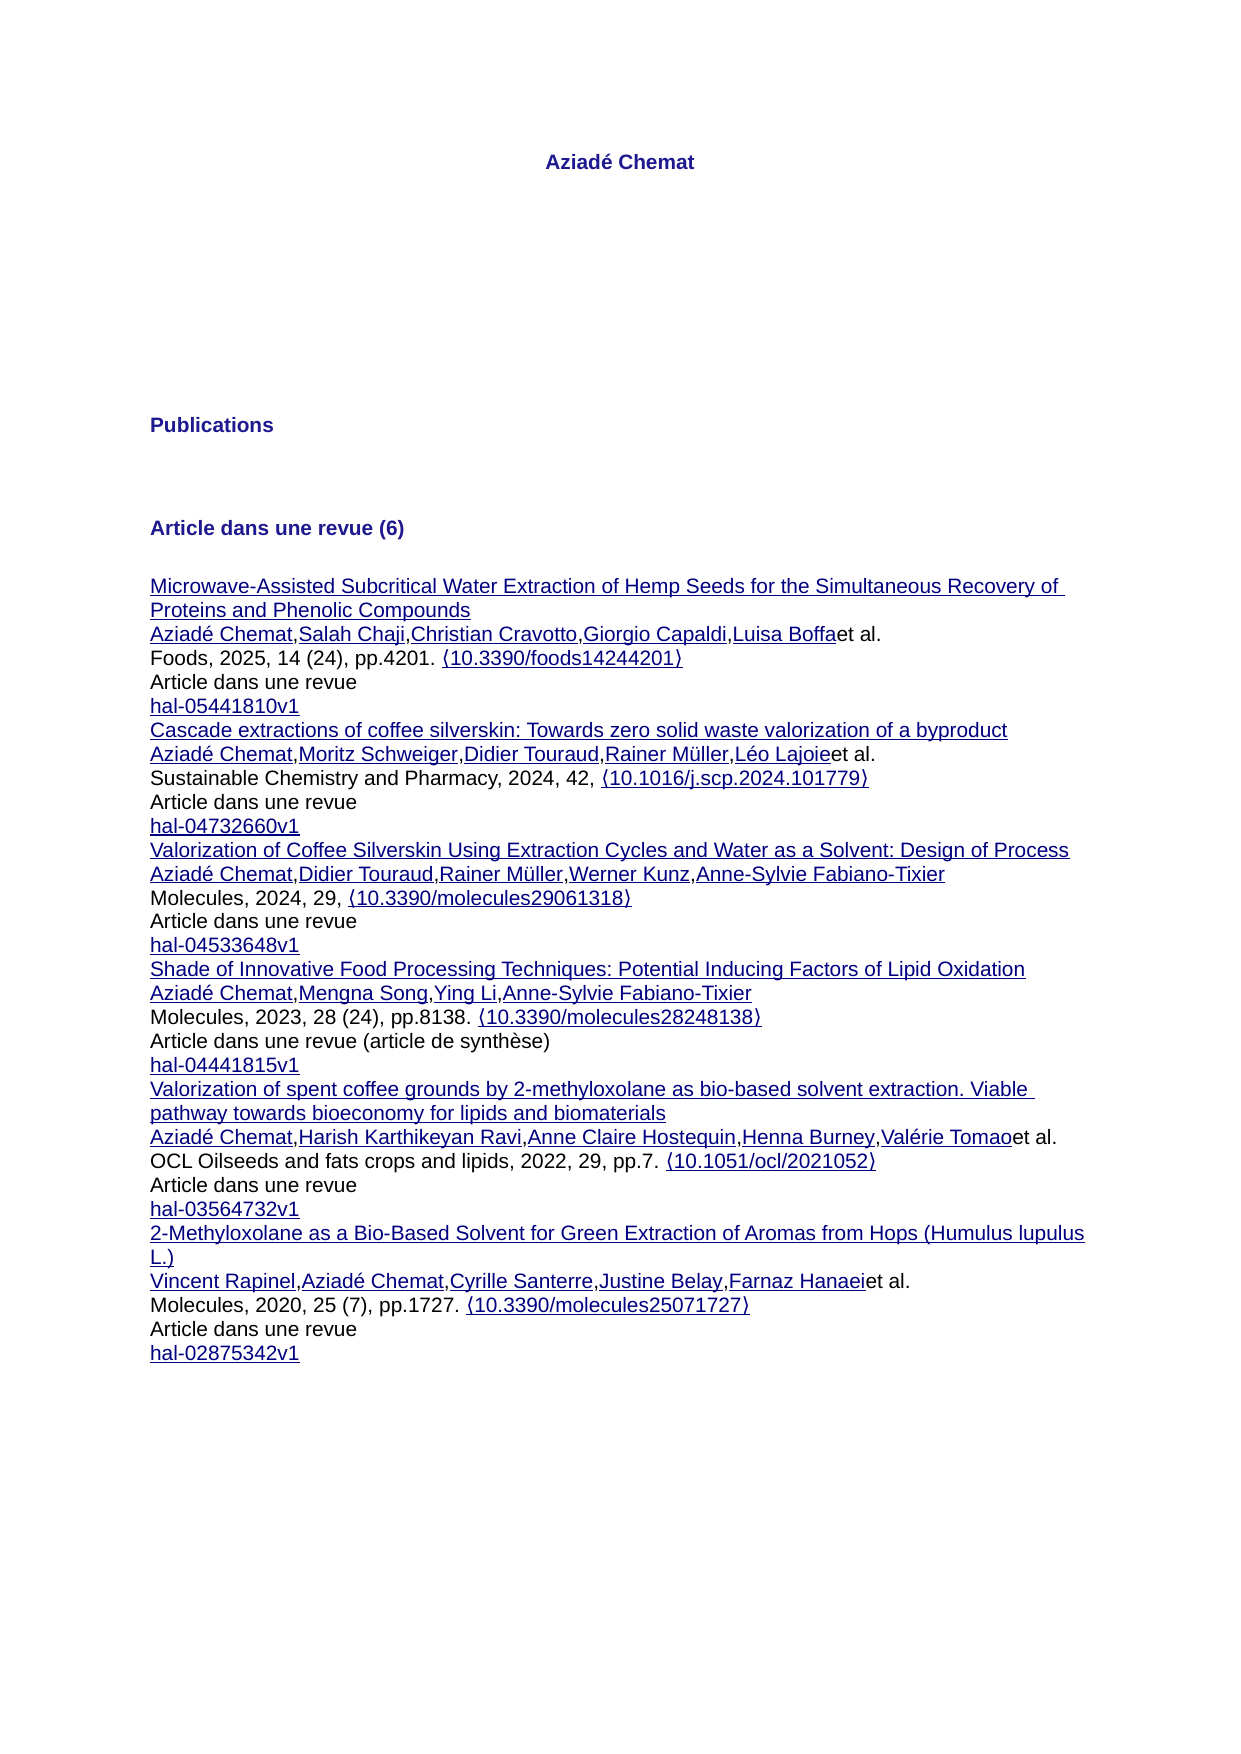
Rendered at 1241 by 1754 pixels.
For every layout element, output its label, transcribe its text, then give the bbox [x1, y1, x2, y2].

table_cell Valorization of spent coffee grounds by 2-methyloxolane as bio-based solvent extraction. Viable pathway towards bioeconomy for lipids and biomaterials Aziadé Chemat,Harish Karthikeyan Ravi,Anne Claire Hostequin,Henna Burney,Valérie Tomaoet al. OCL Oilseeds and fats crops and lipids, 2022, 29, pp.7. ⟨10.1051/ocl/2021052⟩ Article dans une revue hal-03564732v1 [150, 1077, 1090, 1221]
table_cell Valorization of Coffee Silverskin Using Extraction Cycles and Water as a Solvent: Design of Process Aziadé Chemat,Didier Touraud,Rainer Müller,Werner Kunz,Anne-Sylvie Fabiano-Tixier Molecules, 2024, 29, ⟨10.3390/molecules29061318⟩ Article dans une revue hal-04533648v1 [150, 838, 1090, 957]
subtitle Publications [150, 412, 1090, 436]
table_cell 2-Methyloxolane as a Bio-Based Solvent for Green Extraction of Aromas from Hops (Humulus lupulus L.) Vincent Rapinel,Aziadé Chemat,Cyrille Santerre,Justine Belay,Farnaz Hanaeiet al. Molecules, 2020, 25 (7), pp.1727. ⟨10.3390/molecules25071727⟩ Article dans une revue hal-02875342v1 [150, 1221, 1090, 1364]
table_header Microwave-Assisted Subcritical Water Extraction of Hemp Seeds for the Simultaneous Recovery of Proteins and Phenolic Compounds Aziadé Chemat,Salah Chaji,Christian Cravotto,Giorgio Capaldi,Luisa Boffaet al. Foods, 2025, 14 (24), pp.4201. ⟨10.3390/foods14244201⟩ Article dans une revue hal-05441810v1 [150, 574, 1090, 718]
subtitle Aziadé Chemat [150, 150, 1090, 174]
subtitle Article dans une revue (6) [150, 516, 1090, 539]
table_cell Cascade extractions of coffee silverskin: Towards zero solid waste valorization of a byproduct Aziadé Chemat,Moritz Schweiger,Didier Touraud,Rainer Müller,Léo Lajoieet al. Sustainable Chemistry and Pharmacy, 2024, 42, ⟨10.1016/j.scp.2024.101779⟩ Article dans une revue hal-04732660v1 [150, 718, 1090, 837]
table_cell Shade of Innovative Food Processing Techniques: Potential Inducing Factors of Lipid Oxidation Aziadé Chemat,Mengna Song,Ying Li,Anne-Sylvie Fabiano-Tixier Molecules, 2023, 28 (24), pp.8138. ⟨10.3390/molecules28248138⟩ Article dans une revue (article de synthèse) hal-04441815v1 [150, 957, 1090, 1077]
